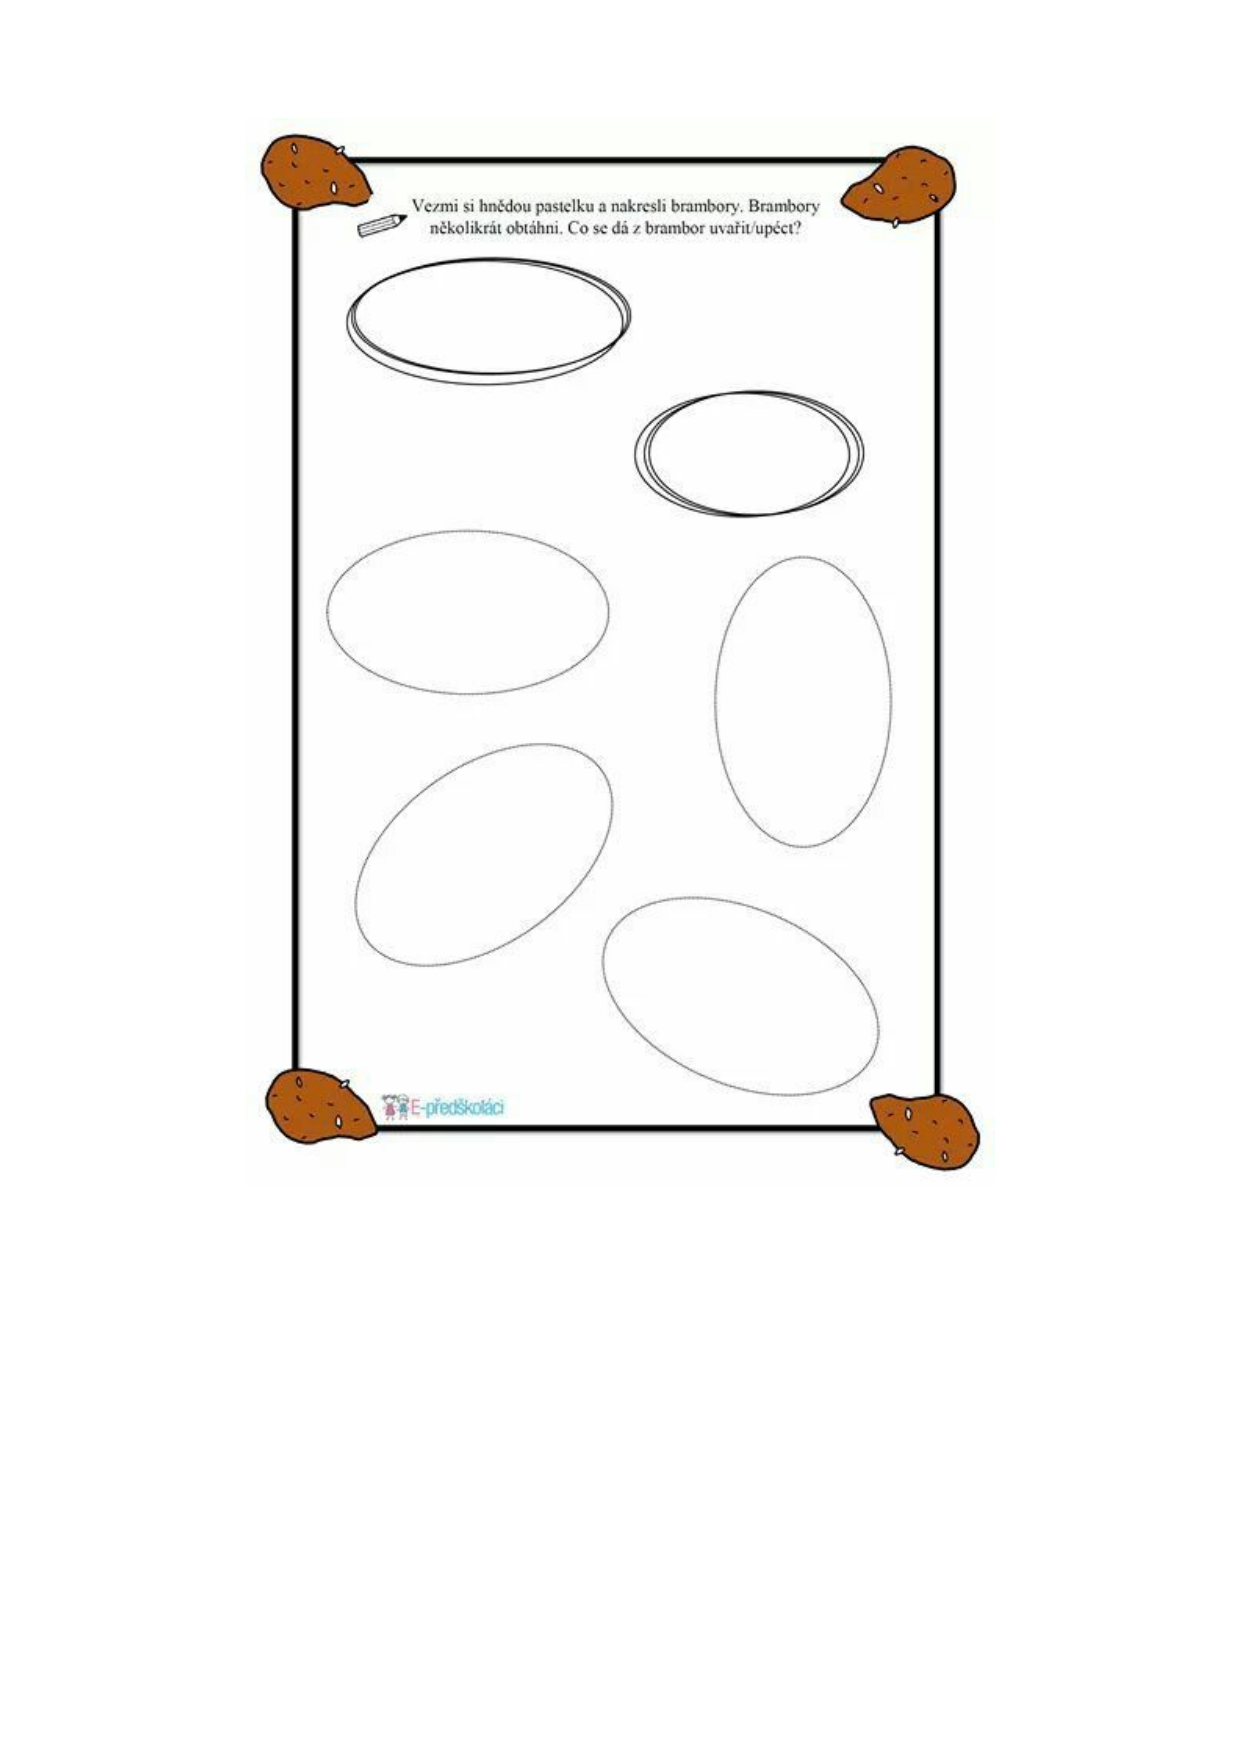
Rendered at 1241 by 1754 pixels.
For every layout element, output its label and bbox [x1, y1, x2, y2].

picture [245, 118, 995, 1186]
